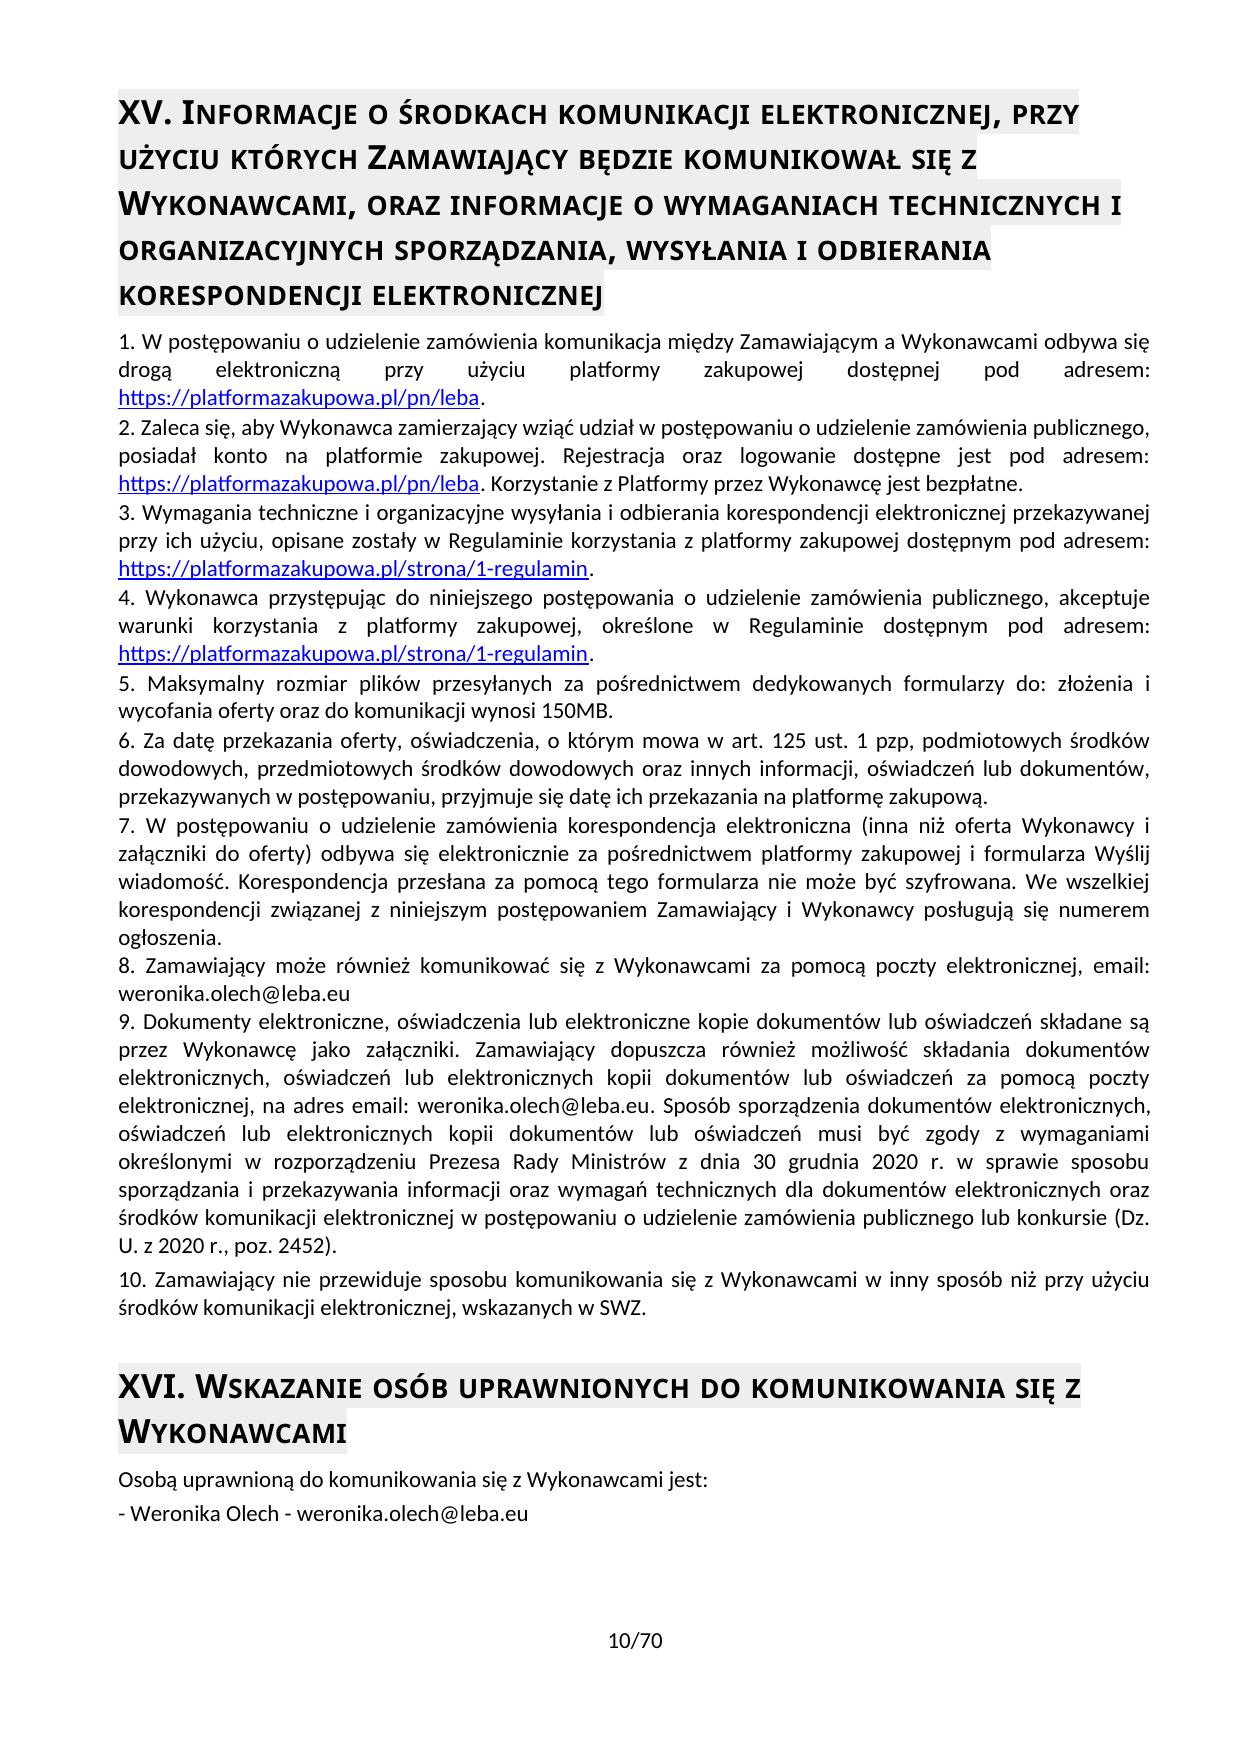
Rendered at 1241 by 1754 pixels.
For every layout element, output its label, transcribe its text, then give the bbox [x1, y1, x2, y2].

text 9. Dokumenty elektroniczne, oświadczenia lub elektroniczne kopie dokumentów lub oświadczeń składane są przez Wykonawcę jako załączniki. Zamawiający dopuszcza również możliwość składania dokumentów elektronicznych, oświadczeń lub elektronicznych kopii dokumentów lub oświadczeń za pomocą poczty elektronicznej, na adres email: weronika.olech@leba.eu. Sposób sporządzenia dokumentów elektronicznych, oświadczeń lub elektronicznych kopii dokumentów lub oświadczeń musi być zgody z wymaganiami określonymi w rozporządzeniu Prezesa Rady Ministrów z dnia 30 grudnia 2020 r. w sprawie sposobu sporządzania i przekazywania informacji oraz wymagań technicznych dla dokumentów elektronicznych oraz środków komunikacji elektronicznej w postępowaniu o udzielenie zamówienia publicznego lub konkursie (Dz. U. z 2020 r., poz. 2452). [118, 1007, 1152, 1259]
text 7. W postępowaniu o udzielenie zamówienia korespondencja elektroniczna (inna niż oferta Wykonawcy i załączniki do oferty) odbywa się elektronicznie za pośrednictwem platformy zakupowej i formularza Wyślij wiadomość. Korespondencja przesłana za pomocą tego formularza nie może być szyfrowana. We wszelkiej korespondencji związanej z niniejszym postępowaniem Zamawiający i Wykonawcy posługują się numerem ogłoszenia. [118, 811, 1152, 951]
text 3. Wymagania techniczne i organizacyjne wysyłania i odbierania korespondencji elektronicznej przekazywanej przy ich użyciu, opisane zostały w Regulaminie korzystania z platformy zakupowej dostępnym pod adresem: https://platformazakupowa.pl/strona/1-regulamin. [118, 498, 1152, 582]
text 5. Maksymalny rozmiar plików przesyłanych za pośrednictwem dedykowanych formularzy do: złożenia i wycofania oferty oraz do komunikacji wynosi 150MB. [118, 669, 1152, 725]
text - Weronika Olech - weronika.olech@leba.eu [118, 1499, 1152, 1527]
text 10. Zamawiający nie przewiduje sposobu komunikowania się z Wykonawcami w inny sposób niż przy użyciu środków komunikacji elektronicznej, wskazanych w SWZ. [118, 1266, 1152, 1322]
text 1. W postępowaniu o udzielenie zamówienia komunikacja między Zamawiającym a Wykonawcami odbywa się drogą elektroniczną przy użyciu platformy zakupowej dostępnej pod adresem: https://platformazakupowa.pl/pn/leba. [118, 327, 1152, 411]
text 8. Zamawiający może również komunikować się z Wykonawcami za pomocą poczty elektronicznej, email: weronika.olech@leba.eu [118, 951, 1152, 1007]
subtitle XV. Informacje o środkach komunikacji elektronicznej, przy użyciu których Zamawiający będzie komunikował się z Wykonawcami, oraz informacje o wymaganiach technicznych i organizacyjnych sporządzania, wysyłania i odbierania korespondencji elektronicznej [118, 88, 1152, 316]
text 4. Wykonawca przystępując do niniejszego postępowania o udzielenie zamówienia publicznego, akceptuje warunki korzystania z platformy zakupowej, określone w Regulaminie dostępnym pod adresem: https://platformazakupowa.pl/strona/1-regulamin. [118, 583, 1152, 667]
text 2. Zaleca się, aby Wykonawca zamierzający wziąć udział w postępowaniu o udzielenie zamówienia publicznego, posiadał konto na platformie zakupowej. Rejestracja oraz logowanie dostępne jest pod adresem: https://platformazakupowa.pl/pn/leba. Korzystanie z Platformy przez Wykonawcę jest bezpłatne. [118, 413, 1152, 497]
text 6. Za datę przekazania oferty, oświadczenia, o którym mowa w art. 125 ust. 1 pzp, podmiotowych środków dowodowych, przedmiotowych środków dowodowych oraz innych informacji, oświadczeń lub dokumentów, przekazywanych w postępowaniu, przyjmuje się datę ich przekazania na platformę zakupową. [118, 726, 1152, 810]
subtitle XVI. Wskazanie osób uprawnionych do komunikowania się z Wykonawcami [347, 1363, 1152, 1454]
text Osobą uprawnioną do komunikowania się z Wykonawcami jest: [118, 1466, 1152, 1493]
